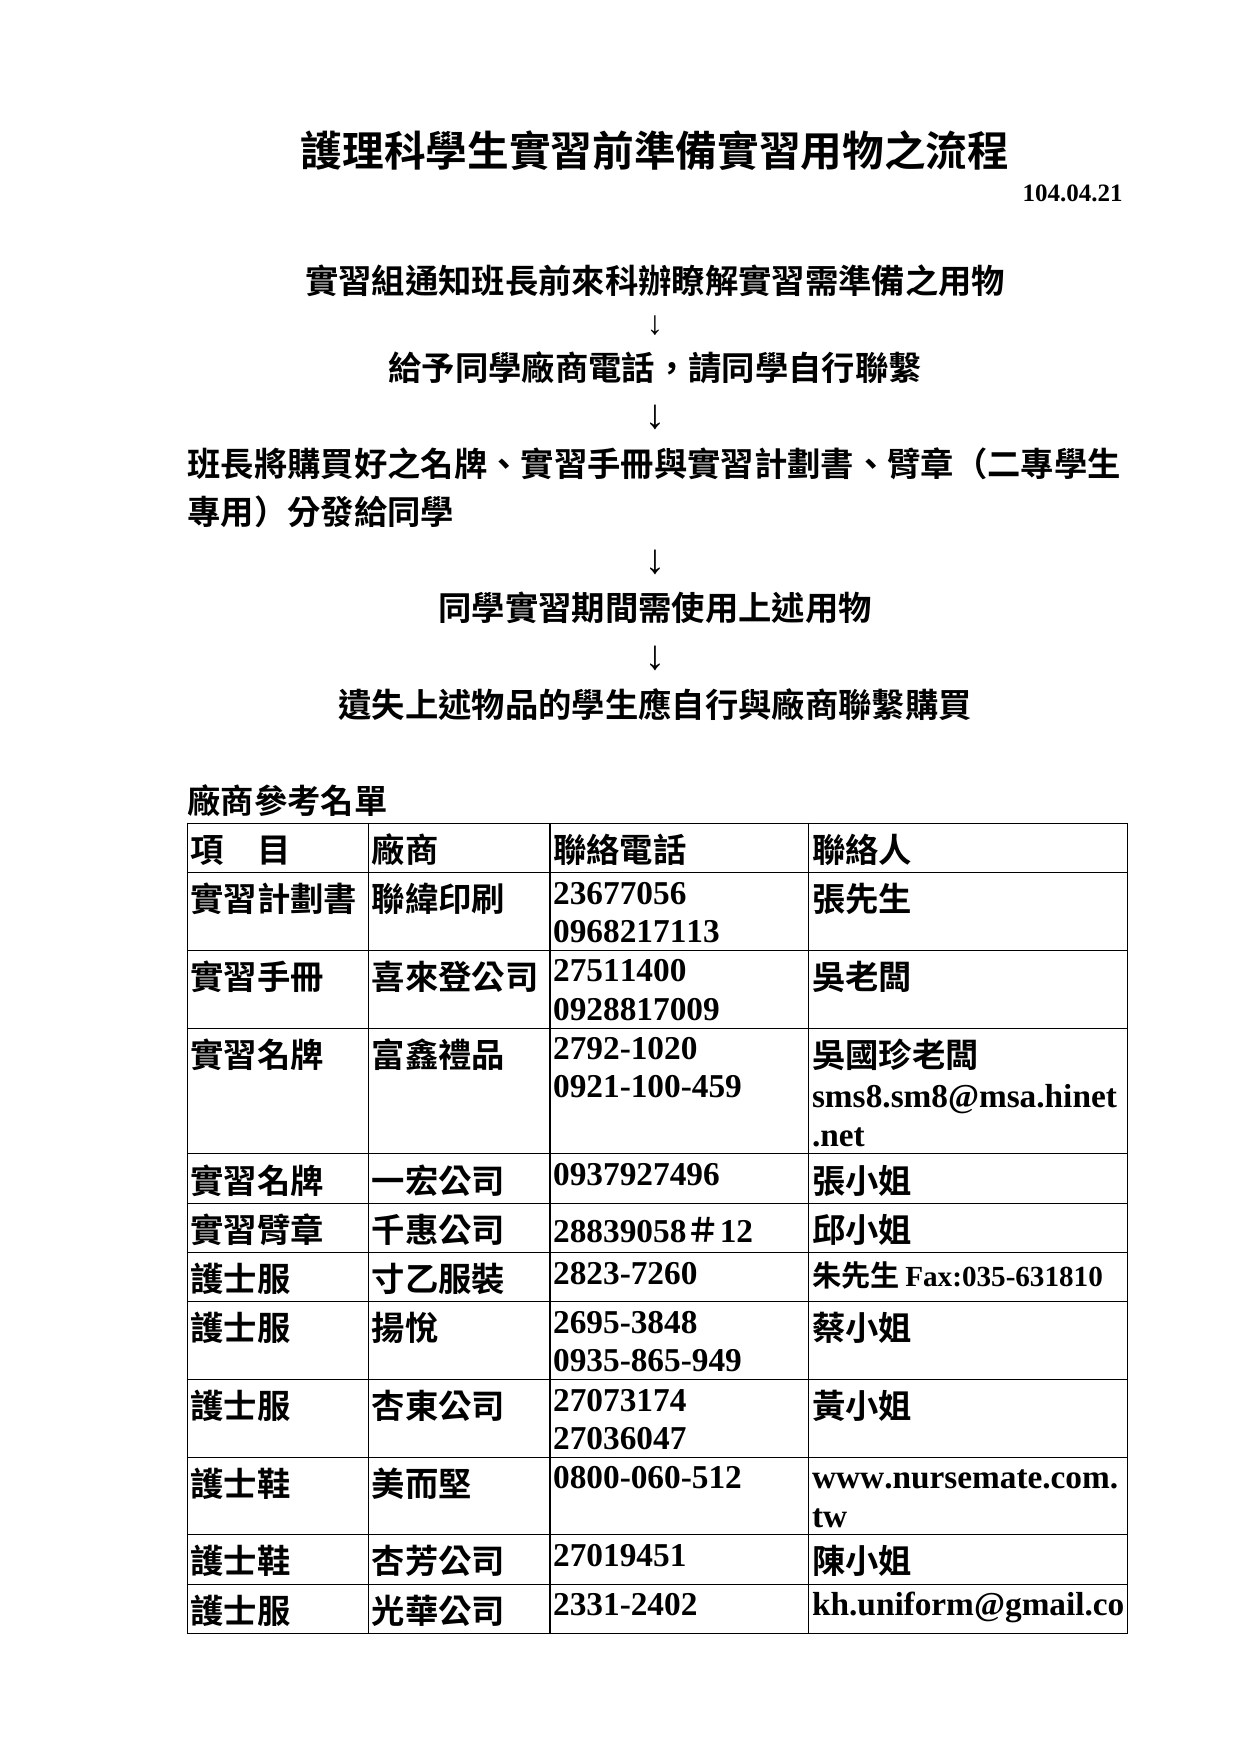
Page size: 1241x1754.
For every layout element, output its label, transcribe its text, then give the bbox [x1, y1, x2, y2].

table_cell 護士服 [188, 1253, 368, 1301]
table_cell 實習計劃書 [188, 873, 368, 950]
table_cell www.nursemate.com.tw [809, 1458, 1127, 1534]
text 廠商參考名單 [187, 774, 1122, 823]
table_cell 朱先生Fax:035-631810 [809, 1253, 1127, 1301]
table_cell 實習手冊 [188, 951, 368, 1027]
table_cell 23677056 0968217113 [551, 873, 808, 950]
table_cell 2695-3848 0935-865-949 [551, 1302, 808, 1379]
table_cell 寸乙服裝 [369, 1253, 549, 1301]
table_cell 27511400 0928817009 [551, 951, 808, 1027]
table_cell 0937927496 [551, 1154, 808, 1203]
table_cell 黃小姐 [809, 1380, 1127, 1457]
table_cell 陳小姐 [809, 1535, 1127, 1583]
table_cell 護士服 [188, 1302, 368, 1379]
text 給予同學廠商電話，請同學自行聯繫 [187, 342, 1122, 390]
text 護理科學生實習前準備實習用物之流程 [187, 118, 1122, 178]
text 同學實習期間需使用上述用物 [187, 582, 1122, 630]
table_cell 聯緯印刷 [369, 873, 549, 950]
table_cell 27073174 27036047 [551, 1380, 808, 1457]
table_cell 27019451 [551, 1535, 808, 1583]
table_header 聯絡電話 [551, 824, 808, 872]
table_cell 吳國珍老闆 sms8.sm8@msa.hinet.net [809, 1029, 1127, 1153]
table_cell 富鑫禮品 [369, 1029, 549, 1153]
table_header 廠商 [369, 824, 549, 872]
table_cell 2823-7260 [551, 1253, 808, 1301]
text 104.04.21 [187, 178, 1122, 207]
table_header 聯絡人 [809, 824, 1127, 872]
table_cell 護士服 [188, 1380, 368, 1457]
table_cell 蔡小姐 [809, 1302, 1127, 1379]
table_cell 杏東公司 [369, 1380, 549, 1457]
table_cell 實習名牌 [188, 1154, 368, 1203]
table_cell 28839058＃12 [551, 1204, 808, 1252]
text 遺失上述物品的學生應自行與廠商聯繫購買 [187, 678, 1122, 727]
text 班長將購買好之名牌、實習手冊與實習計劃書、臂章（二專學生專用）分發給同學 [187, 438, 1122, 534]
table_cell 實習臂章 [188, 1204, 368, 1252]
table_cell 實習名牌 [188, 1029, 368, 1153]
table_cell 揚悅 [369, 1302, 549, 1379]
table_cell 邱小姐 [809, 1204, 1127, 1252]
table_cell 護士鞋 [188, 1535, 368, 1583]
table_cell 護士鞋 [188, 1458, 368, 1534]
table_cell 吳老闆 [809, 951, 1127, 1027]
table_cell 一宏公司 [369, 1154, 549, 1203]
table_header 項 目 [188, 824, 368, 872]
table_cell 張先生 [809, 873, 1127, 950]
table_cell 2331-2402 [551, 1585, 808, 1633]
text ↓ [187, 534, 1122, 582]
table_cell kh.uniform@gmail.co [809, 1585, 1127, 1633]
table_cell 2792-1020 0921-100-459 [551, 1029, 808, 1153]
table_cell 護士服 [188, 1585, 368, 1633]
table_cell 杏芳公司 [369, 1535, 549, 1583]
table_cell 喜來登公司 [369, 951, 549, 1027]
text ↓ [187, 630, 1122, 678]
text 實習組通知班長前來科辦瞭解實習需準備之用物 [187, 255, 1122, 303]
table_cell 0800-060-512 [551, 1458, 808, 1534]
table_cell 千惠公司 [369, 1204, 549, 1252]
text ↓ [187, 303, 1122, 342]
text ↓ [187, 390, 1122, 438]
table_cell 張小姐 [809, 1154, 1127, 1203]
table_cell 光華公司 [369, 1585, 549, 1633]
table_cell 美而堅 [369, 1458, 549, 1534]
